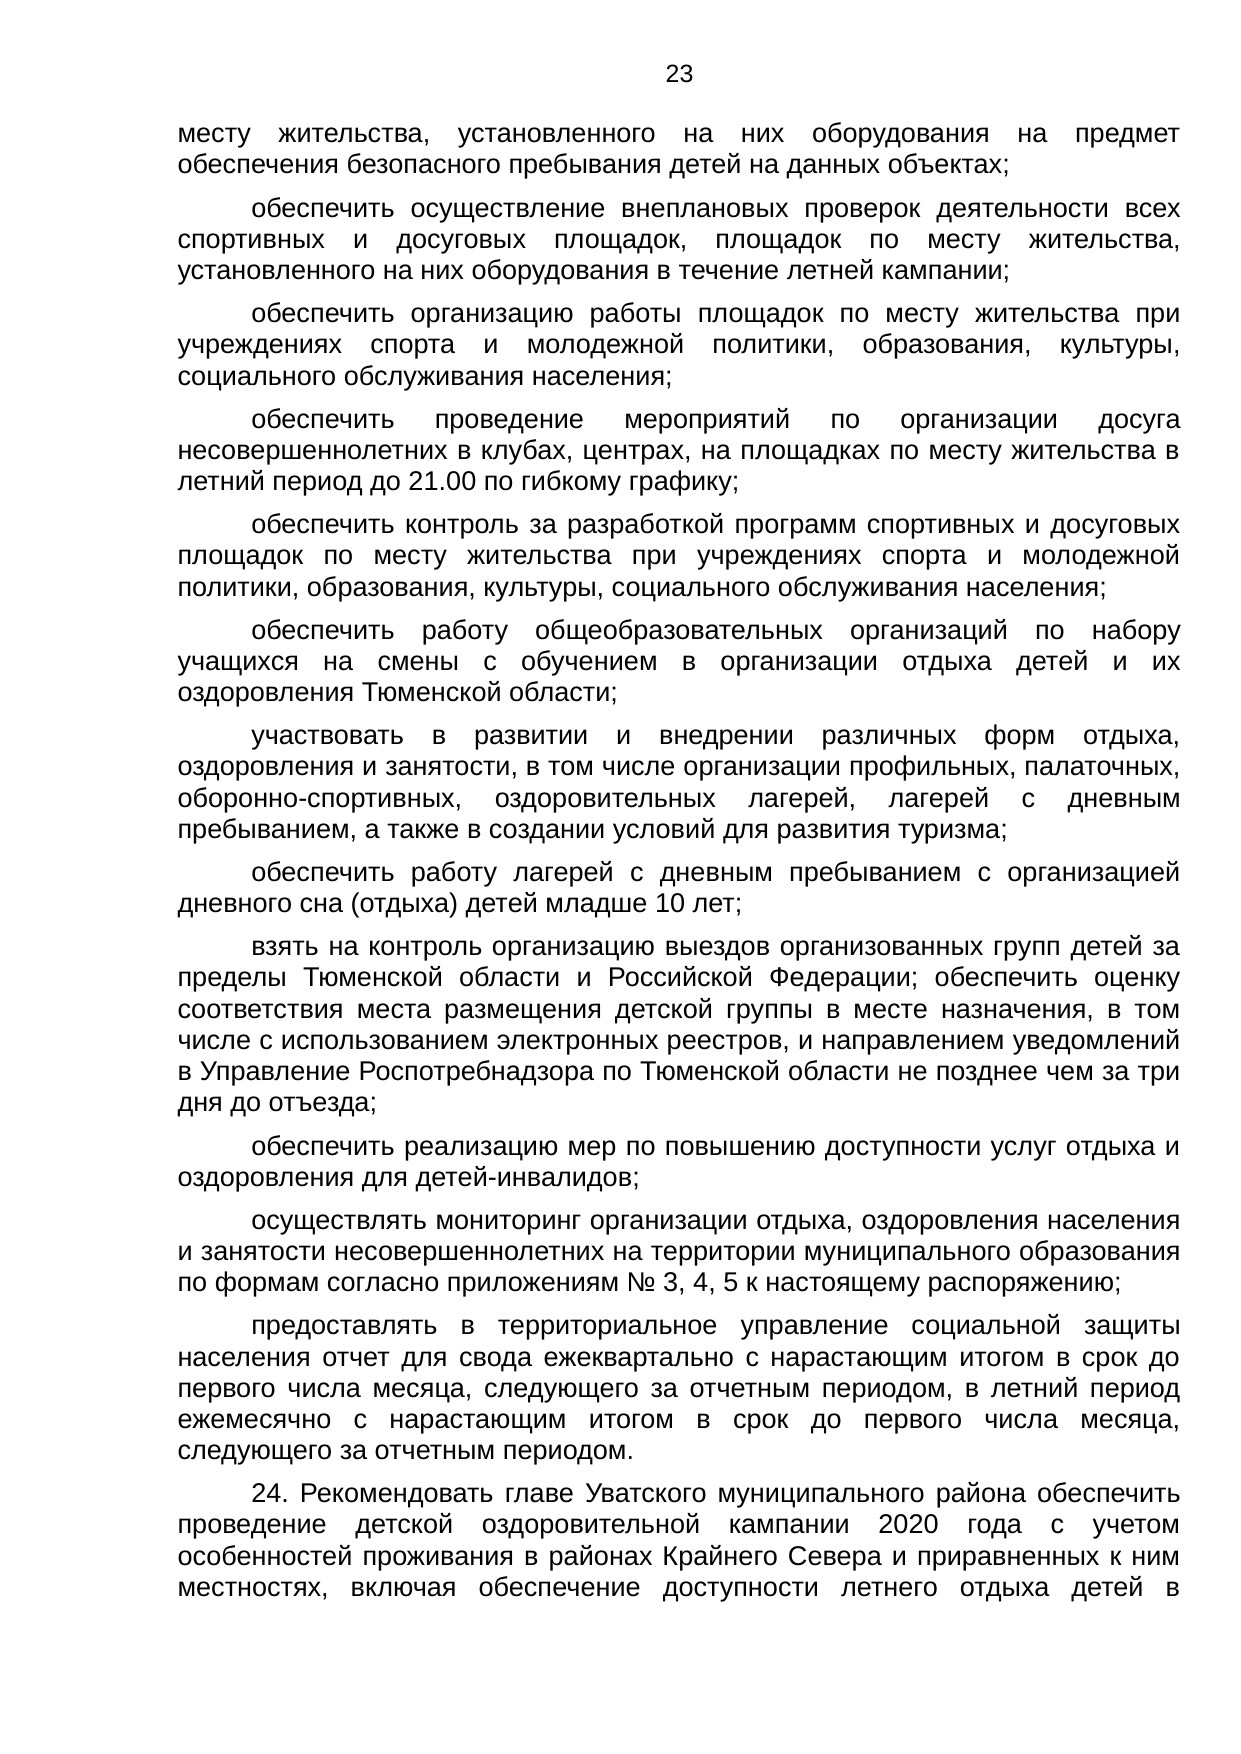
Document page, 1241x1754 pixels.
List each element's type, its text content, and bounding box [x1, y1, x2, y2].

text 24. Рекомендовать главе Уватского муниципального района обеспечить проведение детской оздоровительной кампании 2020 года с учетом особенностей проживания в районах Крайнего Севера и приравненных к ним местностях, включая обеспечение доступности летнего отдыха детей в [177, 1477, 1181, 1602]
text обеспечить реализацию мер по повышению доступности услуг отдыха и оздоровления для детей-инвалидов; [177, 1129, 1181, 1192]
text обеспечить работу общеобразовательных организаций по набору учащихся на смены с обучением в организации отдыха детей и их оздоровления Тюменской области; [177, 614, 1181, 707]
text обеспечить проведение мероприятий по организации досуга несовершеннолетних в клубах, центрах, на площадках по месту жительства в летний период до 21.00 по гибкому графику; [177, 403, 1181, 496]
text участвовать в развитии и внедрении различных форм отдыха, оздоровления и занятости, в том числе организации профильных, палаточных, оборонно-спортивных, оздоровительных лагерей, лагерей с дневным пребыванием, а также в создании условий для развития туризма; [177, 719, 1181, 844]
text обеспечить осуществление внеплановых проверок деятельности всех спортивных и досуговых площадок, площадок по месту жительства, установленного на них оборудования в течение летней кампании; [177, 192, 1181, 285]
text месту жительства, установленного на них оборудования на предмет обеспечения безопасного пребывания детей на данных объектах; [177, 117, 1181, 180]
text обеспечить работу лагерей с дневным пребыванием с организацией дневного сна (отдыха) детей младше 10 лет; [177, 856, 1181, 918]
text осуществлять мониторинг организации отдыха, оздоровления населения и занятости несовершеннолетних на территории муниципального образования по формам согласно приложениям № 3, 4, 5 к настоящему распоряжению; [177, 1204, 1181, 1297]
text взять на контроль организацию выездов организованных групп детей за пределы Тюменской области и Российской Федерации; обеспечить оценку соответствия места размещения детской группы в месте назначения, в том числе с использованием электронных реестров, и направлением уведомлений в Управление Роспотребнадзора по Тюменской области не позднее чем за три дня до отъезда; [177, 930, 1181, 1118]
text обеспечить организацию работы площадок по месту жительства при учреждениях спорта и молодежной политики, образования, культуры, социального обслуживания населения; [177, 297, 1181, 391]
text предоставлять в территориальное управление социальной защиты населения отчет для свода ежеквартально с нарастающим итогом в срок до первого числа месяца, следующего за отчетным периодом, в летний период ежемесячно с нарастающим итогом в срок до первого числа месяца, следующего за отчетным периодом. [177, 1309, 1181, 1466]
text обеспечить контроль за разработкой программ спортивных и досуговых площадок по месту жительства при учреждениях спорта и молодежной политики, образования, культуры, социального обслуживания населения; [177, 508, 1181, 602]
